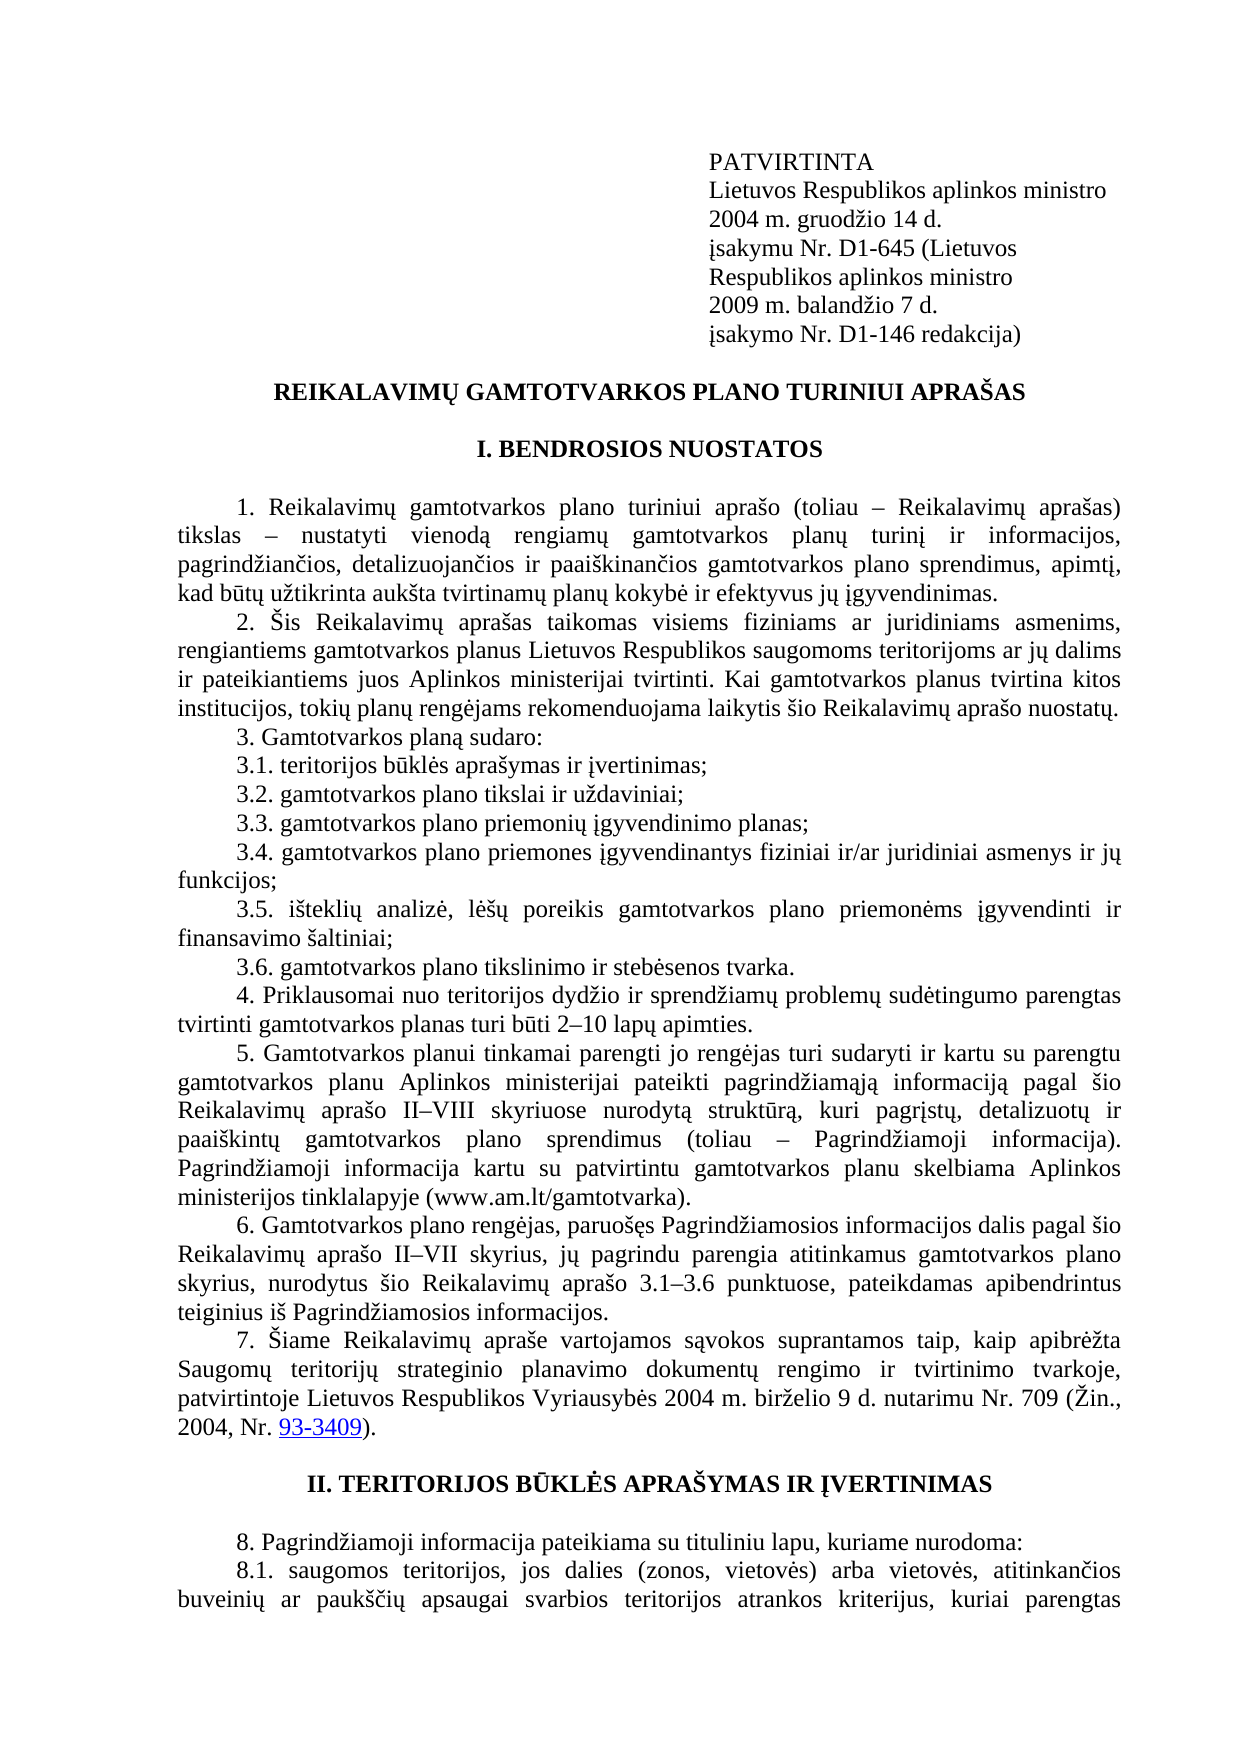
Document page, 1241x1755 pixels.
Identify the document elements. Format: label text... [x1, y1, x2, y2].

text 3. Gamtotvarkos planą sudaro: [177, 722, 1122, 751]
text įsakymu Nr. D1-645 (Lietuvos [177, 233, 1122, 262]
text 3.6. gamtotvarkos plano tikslinimo ir stebėsenos tvarka. [177, 952, 1122, 981]
text 3.3. gamtotvarkos plano priemonių įgyvendinimo planas; [177, 808, 1122, 837]
text 7. Šiame Reikalavimų apraše vartojamos sąvokos suprantamos taip, kaip apibrėžta Saugomų teritorijų strateginio planavimo dokumentų rengimo ir tvirtinimo tvarkoje, patvirtintoje Lietuvos Respublikos Vyriausybės 2004 m. birželio 9 d. nutarimu Nr. 709 (Žin., 2004, Nr. 93-3409). [177, 1326, 1122, 1441]
text 5. Gamtotvarkos planui tinkamai parengti jo rengėjas turi sudaryti ir kartu su parengtu gamtotvarkos planu Aplinkos ministerijai pateikti pagrindžiamąją informaciją pagal šio Reikalavimų aprašo II–VIII skyriuose nurodytą struktūrą, kuri pagrįstų, detalizuotų ir paaiškintų gamtotvarkos plano sprendimus (toliau – Pagrindžiamoji informacija). Pagrindžiamoji informacija kartu su patvirtintu gamtotvarkos planu skelbiama Aplinkos ministerijos tinklalapyje (www.am.lt/gamtotvarka). [177, 1038, 1122, 1211]
text I. BENDROSIOS NUOSTATOS [177, 434, 1122, 463]
text 1. Reikalavimų gamtotvarkos plano turiniui aprašo (toliau – Reikalavimų aprašas) tikslas – nustatyti vienodą rengiamų gamtotvarkos planų turinį ir informacijos, pagrindžiančios, detalizuojančios ir paaiškinančios gamtotvarkos plano sprendimus, apimtį, kad būtų užtikrinta aukšta tvirtinamų planų kokybė ir efektyvus jų įgyvendinimas. [177, 492, 1122, 607]
text Respublikos aplinkos ministro [177, 262, 1122, 291]
text 2009 m. balandžio 7 d. [177, 291, 1122, 319]
text įsakymo Nr. D1-146 redakcija) [177, 319, 1122, 348]
text 3.4. gamtotvarkos plano priemones įgyvendinantys fiziniai ir/ar juridiniai asmenys ir jų funkcijos; [177, 837, 1122, 894]
text 6. Gamtotvarkos plano rengėjas, paruošęs Pagrindžiamosios informacijos dalis pagal šio Reikalavimų aprašo II–VII skyrius, jų pagrindu parengia atitinkamus gamtotvarkos plano skyrius, nurodytus šio Reikalavimų aprašo 3.1–3.6 punktuose, pateikdamas apibendrintus teiginius iš Pagrindžiamosios informacijos. [177, 1211, 1122, 1326]
text 8.1. saugomos teritorijos, jos dalies (zonos, vietovės) arba vietovės, atitinkančios buveinių ar paukščių apsaugai svarbios teritorijos atrankos kriterijus, kuriai parengtas [177, 1556, 1122, 1613]
text 3.1. teritorijos būklės aprašymas ir įvertinimas; [177, 751, 1122, 779]
text 3.5. išteklių analizė, lėšų poreikis gamtotvarkos plano priemonėms įgyvendinti ir finansavimo šaltiniai; [177, 894, 1122, 952]
text 2. Šis Reikalavimų aprašas taikomas visiems fiziniams ar juridiniams asmenims, rengiantiems gamtotvarkos planus Lietuvos Respublikos saugomoms teritorijoms ar jų dalims ir pateikiantiems juos Aplinkos ministerijai tvirtinti. Kai gamtotvarkos planus tvirtina kitos institucijos, tokių planų rengėjams rekomenduojama laikytis šio Reikalavimų aprašo nuostatų. [177, 607, 1122, 722]
text 8. Pagrindžiamoji informacija pateikiama su tituliniu lapu, kuriame nurodoma: [177, 1527, 1122, 1556]
text 2004 m. gruodžio 14 d. [177, 204, 1122, 233]
text 3.2. gamtotvarkos plano tikslai ir uždaviniai; [177, 779, 1122, 808]
text Lietuvos Respublikos aplinkos ministro [177, 176, 1122, 204]
text PATVIRTINTA [177, 147, 1122, 176]
text 4. Priklausomai nuo teritorijos dydžio ir sprendžiamų problemų sudėtingumo parengtas tvirtinti gamtotvarkos planas turi būti 2–10 lapų apimties. [177, 981, 1122, 1038]
text II. TERITORIJOS BŪKLĖS APRAŠYMAS IR ĮVERTINIMAS [177, 1469, 1122, 1498]
text REIKALAVIMŲ GAMTOTVARKOS PLANO TURINIUI APRAŠAS [177, 377, 1122, 406]
